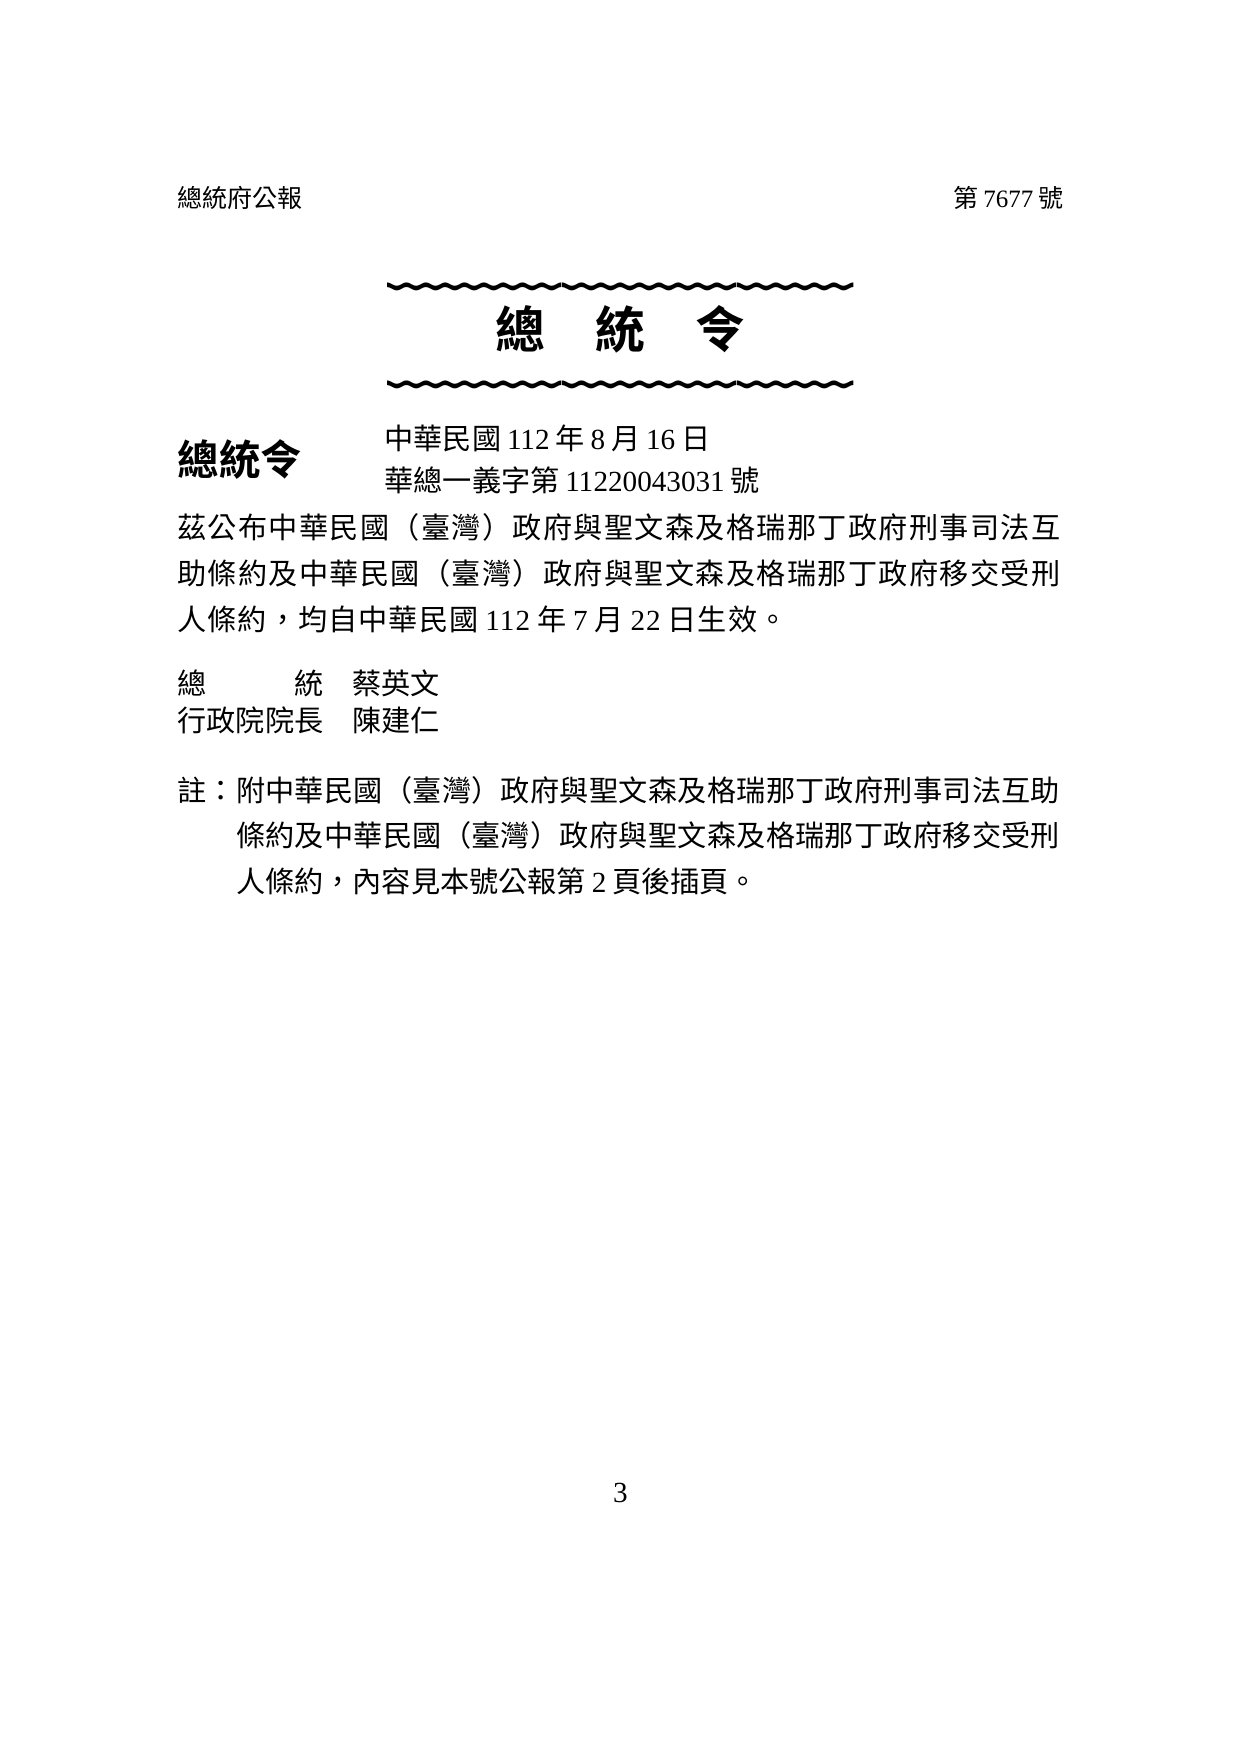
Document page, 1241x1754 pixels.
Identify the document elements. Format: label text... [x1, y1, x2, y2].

text 總 統 蔡英文 行政院院長 陳建仁 [177, 664, 1063, 739]
text ﹏﹏﹏﹏﹏﹏﹏﹏ [177, 266, 1063, 291]
text 總統令 [177, 291, 1063, 363]
text ﹏﹏﹏﹏﹏﹏﹏﹏ [177, 363, 1063, 388]
table_header 中華民國112年8月16日 華總一義字第11220043031號 [381, 413, 877, 502]
text 茲公布中華民國（臺灣）政府與聖文森及格瑞那丁政府刑事司法互助條約及中華民國（臺灣）政府與聖文森及格瑞那丁政府移交受刑人條約，均自中華民國112年7月22日生效。 [177, 502, 1063, 639]
table_header 總統令 [174, 413, 381, 502]
text 註： 附中華民國（臺灣）政府與聖文森及格瑞那丁政府刑事司法互助條約及中華民國（臺灣）政府與聖文森及格瑞那丁政府移交受刑人條約，內容見本號公報第2頁後插頁。 [177, 764, 1063, 902]
